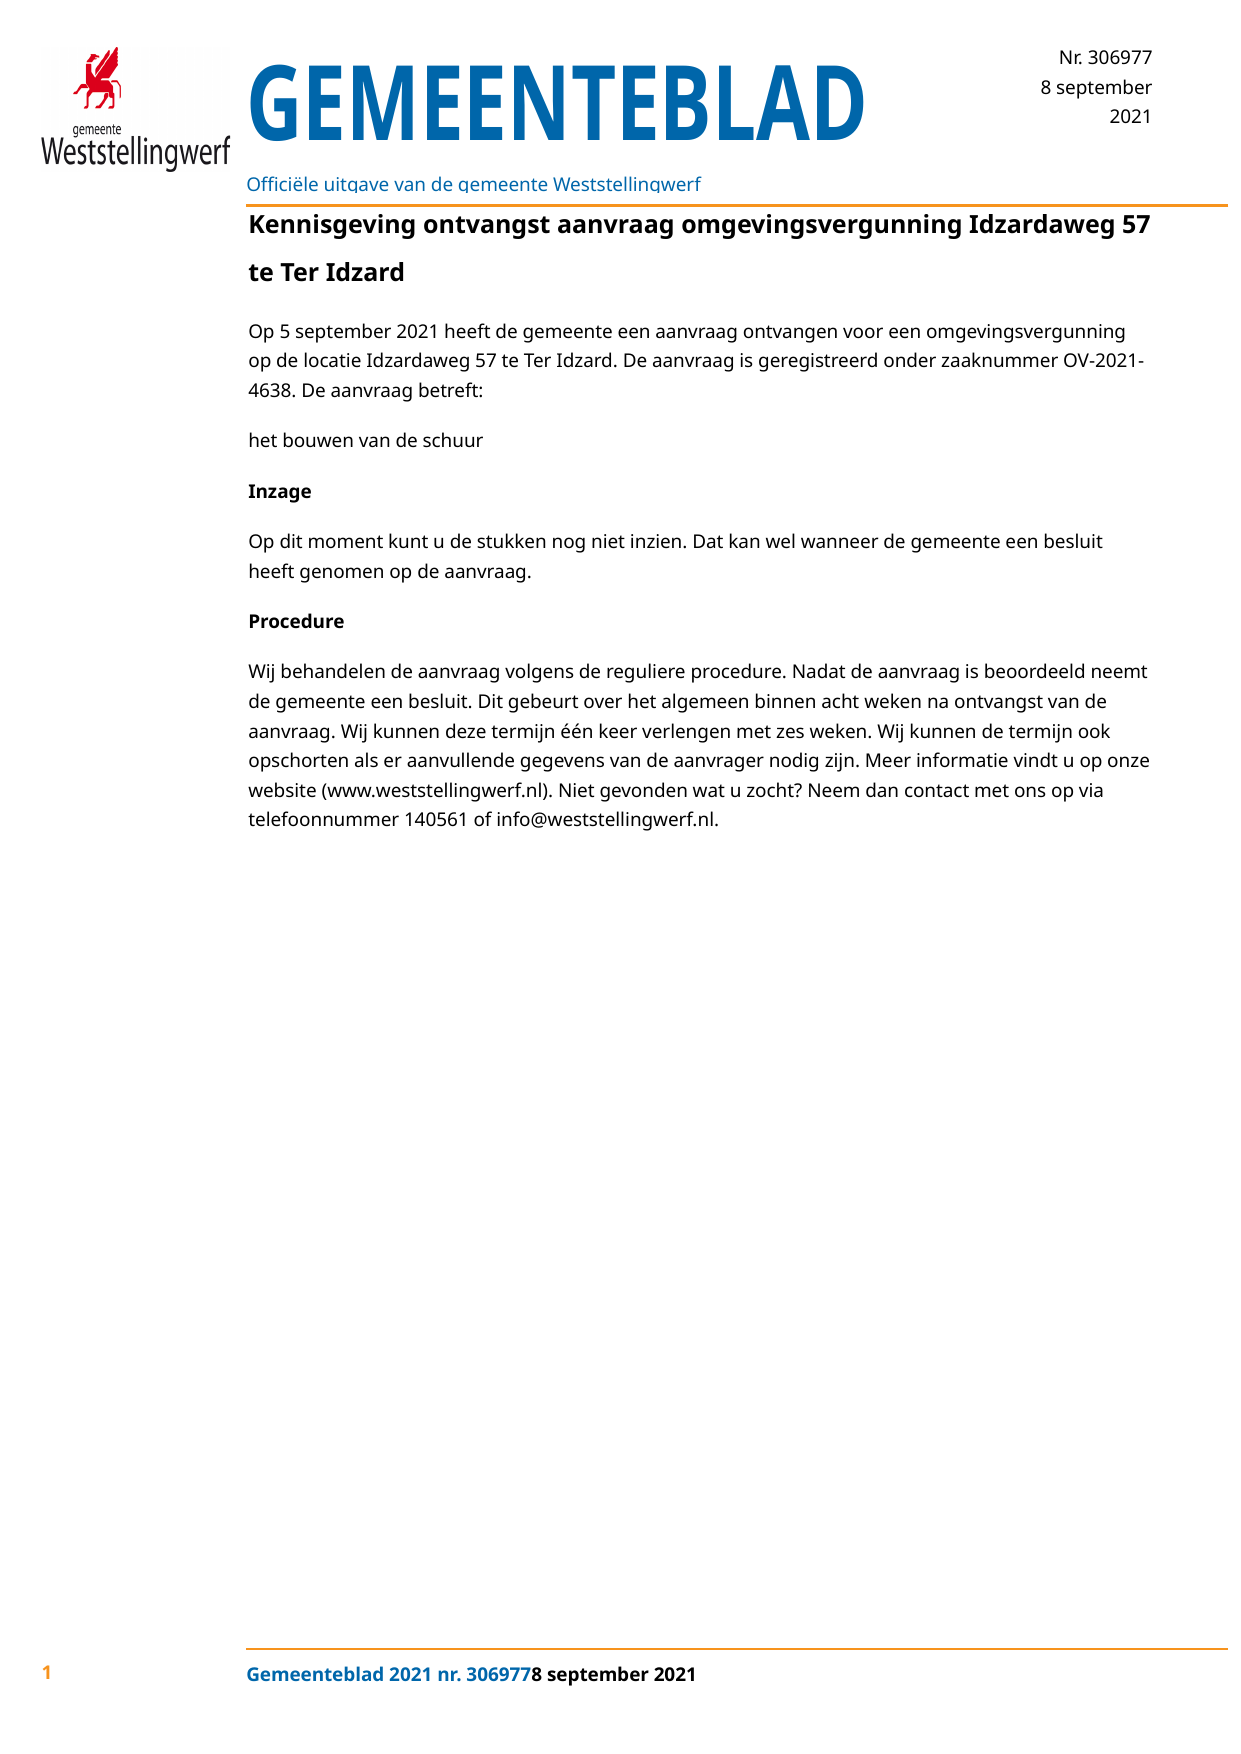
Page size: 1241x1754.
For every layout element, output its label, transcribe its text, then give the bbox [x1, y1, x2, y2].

text Kennisgeving ontvangst aanvraag omgevingsvergunning Idzardaweg 57 te Ter Idzard [248, 207, 1152, 288]
text Wij behandelen de aanvraag volgens de reguliere procedure. Nadat de aanvraag is beoordeeld neemt de gemeente een besluit. Dit gebeurt over het algemeen binnen acht weken na ontvangst van de aanvraag. Wij kunnen deze termijn één keer verlengen met zes weken. Wij kunnen de termijn ook opschorten als er aanvullende gegevens van de aanvrager nodig zijn. Meer informatie vindt u op onze website (www.weststellingwerf.nl). Niet gevonden wat u zocht? Neem dan contact met ons op via telefoonnummer 140561 of info@weststellingwerf.nl. [248, 659, 1152, 832]
text het bouwen van de schuur [248, 427, 1152, 453]
text Op 5 september 2021 heeft de gemeente een aanvraag ontvangen voor een omgevingsvergunning op de locatie Idzardaweg 57 te Ter Idzard. De aanvraag is geregistreerd onder zaaknummer OV-2021-4638. De aanvraag betreft: [248, 318, 1152, 403]
text Procedure [248, 608, 1152, 634]
text Op dit moment kunt u de stukken nog niet inzien. Dat kan wel wanneer de gemeente een besluit heeft genomen op de aanvraag. [248, 528, 1152, 584]
picture [41, 47, 231, 172]
text Inzage [248, 478, 1152, 504]
